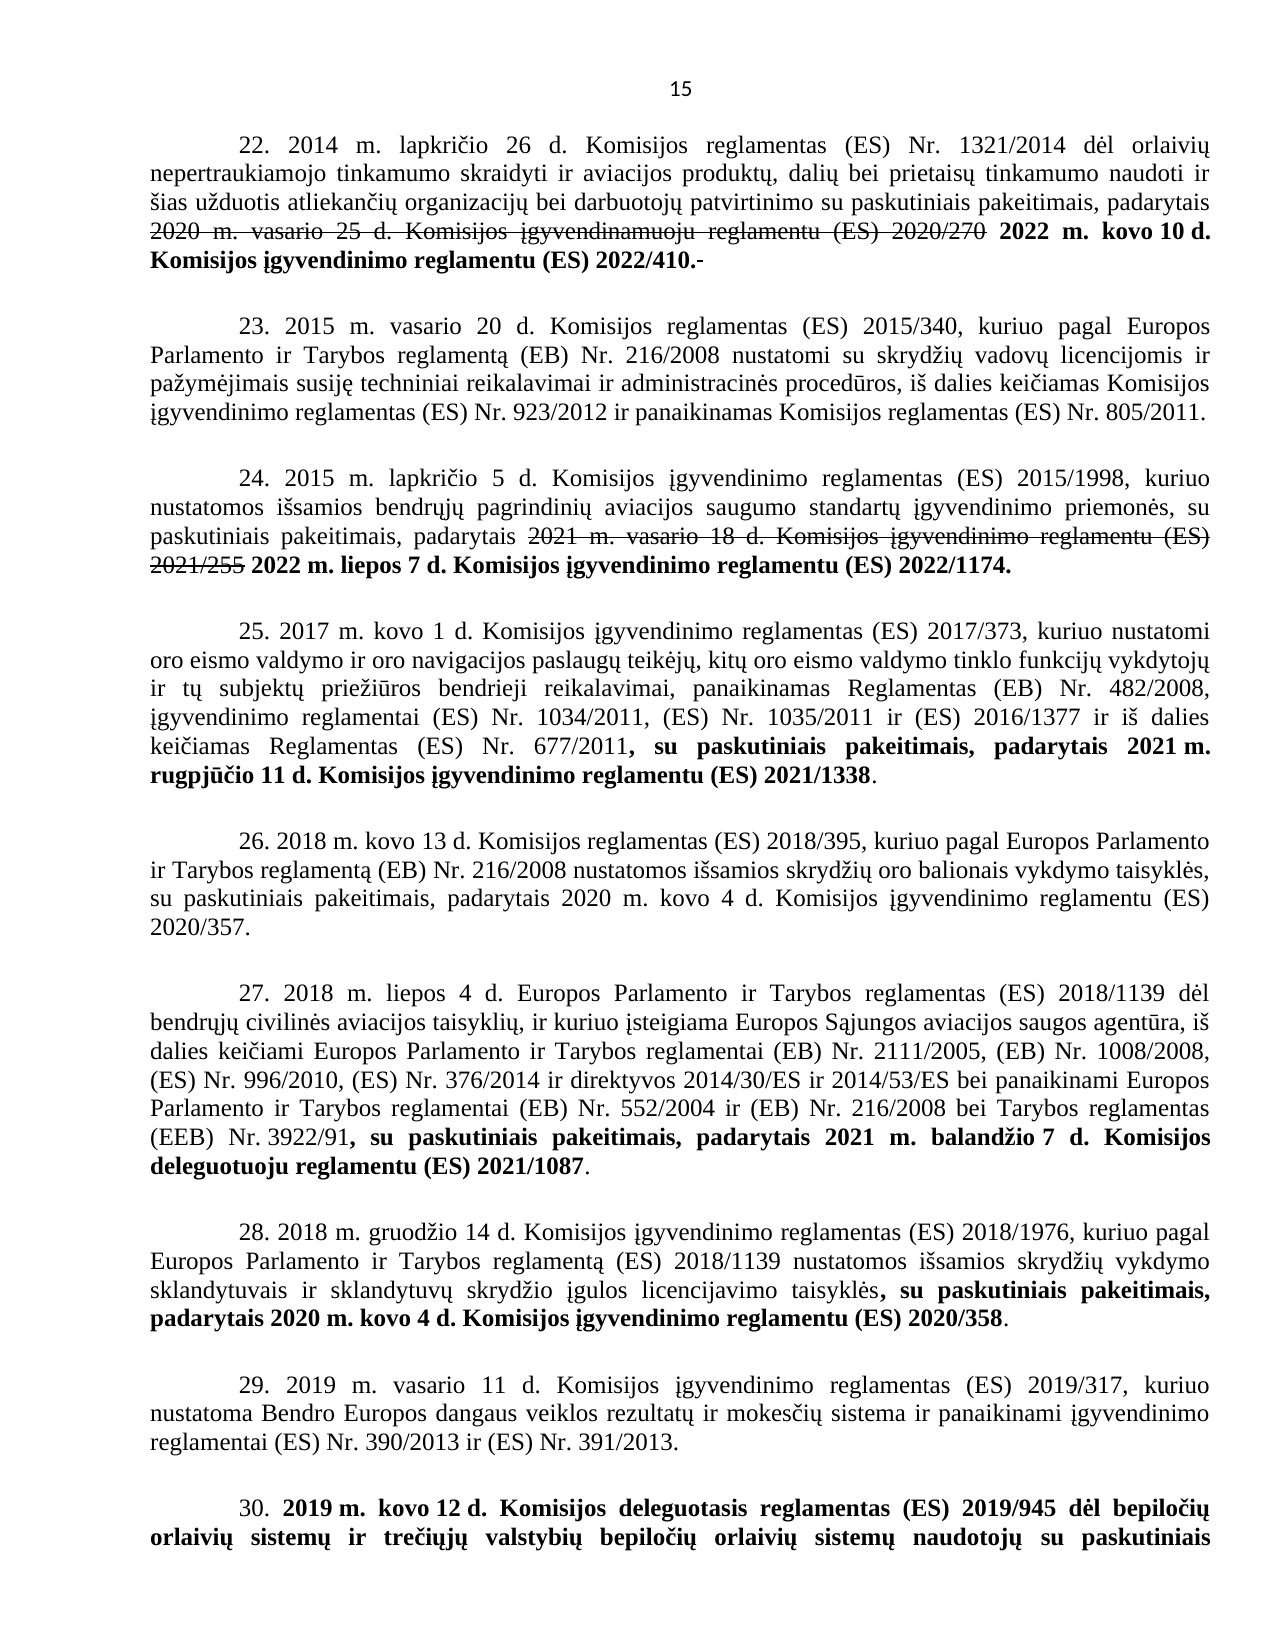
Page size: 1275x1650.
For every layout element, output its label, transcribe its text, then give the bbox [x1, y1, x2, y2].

text 25. 2017 m. kovo 1 d. Komisijos įgyvendinimo reglamentas (ES) 2017/373, kuriuo nustatomi oro eismo valdymo ir oro navigacijos paslaugų teikėjų, kitų oro eismo valdymo tinklo funkcijų vykdytojų ir tų subjektų priežiūros bendrieji reikalavimai, panaikinamas Reglamentas (EB) Nr. 482/2008, įgyvendinimo reglamentai (ES) Nr. 1034/2011, (ES) Nr. 1035/2011 ir (ES) 2016/1377 ir iš dalies keičiamas Reglamentas (ES) Nr. 677/2011, su paskutiniais pakeitimais, padarytais 2021 m. rugpjūčio 11 d. Komisijos įgyvendinimo reglamentu (ES) 2021/1338. [150, 616, 1211, 788]
text 27. 2018 m. liepos 4 d. Europos Parlamento ir Tarybos reglamentas (ES) 2018/1139 dėl bendrųjų civilinės aviacijos taisyklių, ir kuriuo įsteigiama Europos Sąjungos aviacijos saugos agentūra, iš dalies keičiami Europos Parlamento ir Tarybos reglamentai (EB) Nr. 2111/2005, (EB) Nr. 1008/2008, (ES) Nr. 996/2010, (ES) Nr. 376/2014 ir direktyvos 2014/30/ES ir 2014/53/ES bei panaikinami Europos Parlamento ir Tarybos reglamentai (EB) Nr. 552/2004 ir (EB) Nr. 216/2008 bei Tarybos reglamentas (EEB) Nr. 3922/91, su paskutiniais pakeitimais, padarytais 2021 m. balandžio 7 d. Komisijos deleguotuoju reglamentu (ES) 2021/1087. [150, 978, 1211, 1180]
text 30. 2019 m. kovo 12 d. Komisijos deleguotasis reglamentas (ES) 2019/945 dėl bepiločių orlaivių sistemų ir trečiųjų valstybių bepiločių orlaivių sistemų naudotojų su paskutiniais pakeitimais, padarytais 2020 m. balandžio 27 d. Komisijos deleguotuoju reglamentu (ES) 2020/1058 2019 m. gegužės 24 d. Komisijos įgyvendinimo reglamentas (ES) 2019/947 dėl bepiločių orlaivių naudojimo taisyklių ir tvarkos su paskutiniais pakeitimais, padarytais 2020 m. birželio 4 d. Komisijos įgyvendinamuoju reglamentu (ES) 2020/746. [150, 1493, 1211, 1551]
text 22. 2014 m. lapkričio 26 d. Komisijos reglamentas (ES) Nr. 1321/2014 dėl orlaivių nepertraukiamojo tinkamumo skraidyti ir aviacijos produktų, dalių bei prietaisų tinkamumo naudoti ir šias užduotis atliekančių organizacijų bei darbuotojų patvirtinimo su paskutiniais pakeitimais, padarytais 2020 m. vasario 25 d. Komisijos įgyvendinamuoju reglamentu (ES) 2020/270 2022 m. kovo 10 d. Komisijos įgyvendinimo reglamentu (ES) 2022/410. [150, 130, 1211, 273]
text 28. 2018 m. gruodžio 14 d. Komisijos įgyvendinimo reglamentas (ES) 2018/1976, kuriuo pagal Europos Parlamento ir Tarybos reglamentą (ES) 2018/1139 nustatomos išsamios skrydžių vykdymo sklandytuvais ir sklandytuvų skrydžio įgulos licencijavimo taisyklės, su paskutiniais pakeitimais, padarytais 2020 m. kovo 4 d. Komisijos įgyvendinimo reglamentu (ES) 2020/358. [150, 1217, 1211, 1332]
text 26. 2018 m. kovo 13 d. Komisijos reglamentas (ES) 2018/395, kuriuo pagal Europos Parlamento ir Tarybos reglamentą (EB) Nr. 216/2008 nustatomos išsamios skrydžių oro balionais vykdymo taisyklės, su paskutiniais pakeitimais, padarytais 2020 m. kovo 4 d. Komisijos įgyvendinimo reglamentu (ES) 2020/357. [150, 826, 1211, 941]
text 29. 2019 m. vasario 11 d. Komisijos įgyvendinimo reglamentas (ES) 2019/317, kuriuo nustatoma Bendro Europos dangaus veiklos rezultatų ir mokesčių sistema ir panaikinami įgyvendinimo reglamentai (ES) Nr. 390/2013 ir (ES) Nr. 391/2013. [150, 1370, 1211, 1456]
text 24. 2015 m. lapkričio 5 d. Komisijos įgyvendinimo reglamentas (ES) 2015/1998, kuriuo nustatomos išsamios bendrųjų pagrindinių aviacijos saugumo standartų įgyvendinimo priemonės, su paskutiniais pakeitimais, padarytais 2021 m. vasario 18 d. Komisijos įgyvendinimo reglamentu (ES) 2021/255 2022 m. liepos 7 d. Komisijos įgyvendinimo reglamentu (ES) 2022/1174. [150, 463, 1211, 578]
text 23. 2015 m. vasario 20 d. Komisijos reglamentas (ES) 2015/340, kuriuo pagal Europos Parlamento ir Tarybos reglamentą (EB) Nr. 216/2008 nustatomi su skrydžių vadovų licencijomis ir pažymėjimais susiję techniniai reikalavimai ir administracinės procedūros, iš dalies keičiamas Komisijos įgyvendinimo reglamentas (ES) Nr. 923/2012 ir panaikinamas Komisijos reglamentas (ES) Nr. 805/2011. [150, 311, 1211, 426]
